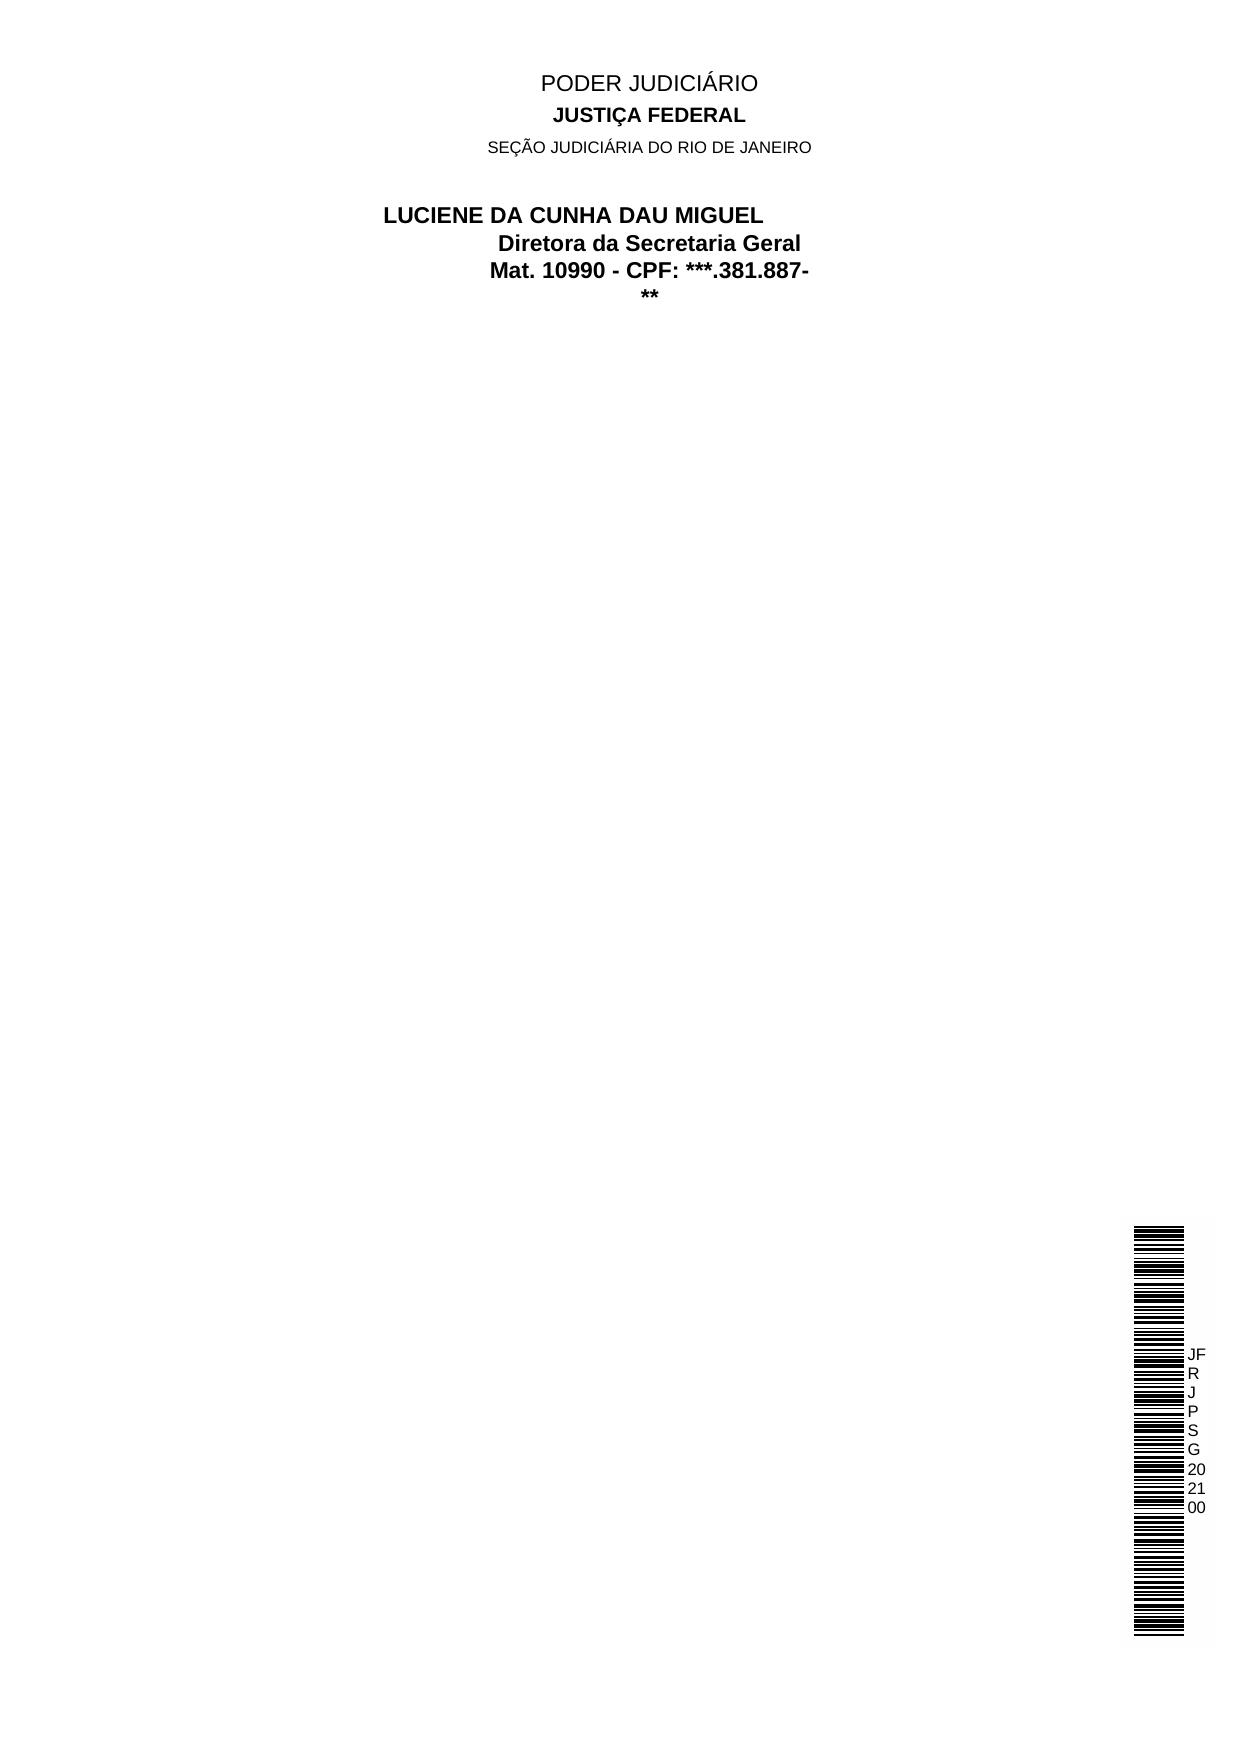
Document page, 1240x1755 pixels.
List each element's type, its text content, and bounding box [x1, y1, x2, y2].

text JUSTIÇA FEDERAL [306, 103, 992, 127]
text PODER JUDICIÁRIO [307, 70, 992, 97]
subtitle LUCIENE DA CUNHA DAU MIGUEL [154, 202, 992, 229]
text Diretora da Secretaria Geral Mat. 10990 - CPF: ***.381.887-** [481, 230, 818, 310]
text SEÇÃO JUDICIÁRIA DO RIO DE JANEIRO [307, 138, 992, 157]
text JFRJPSG202100002A [1187, 1345, 1206, 1517]
